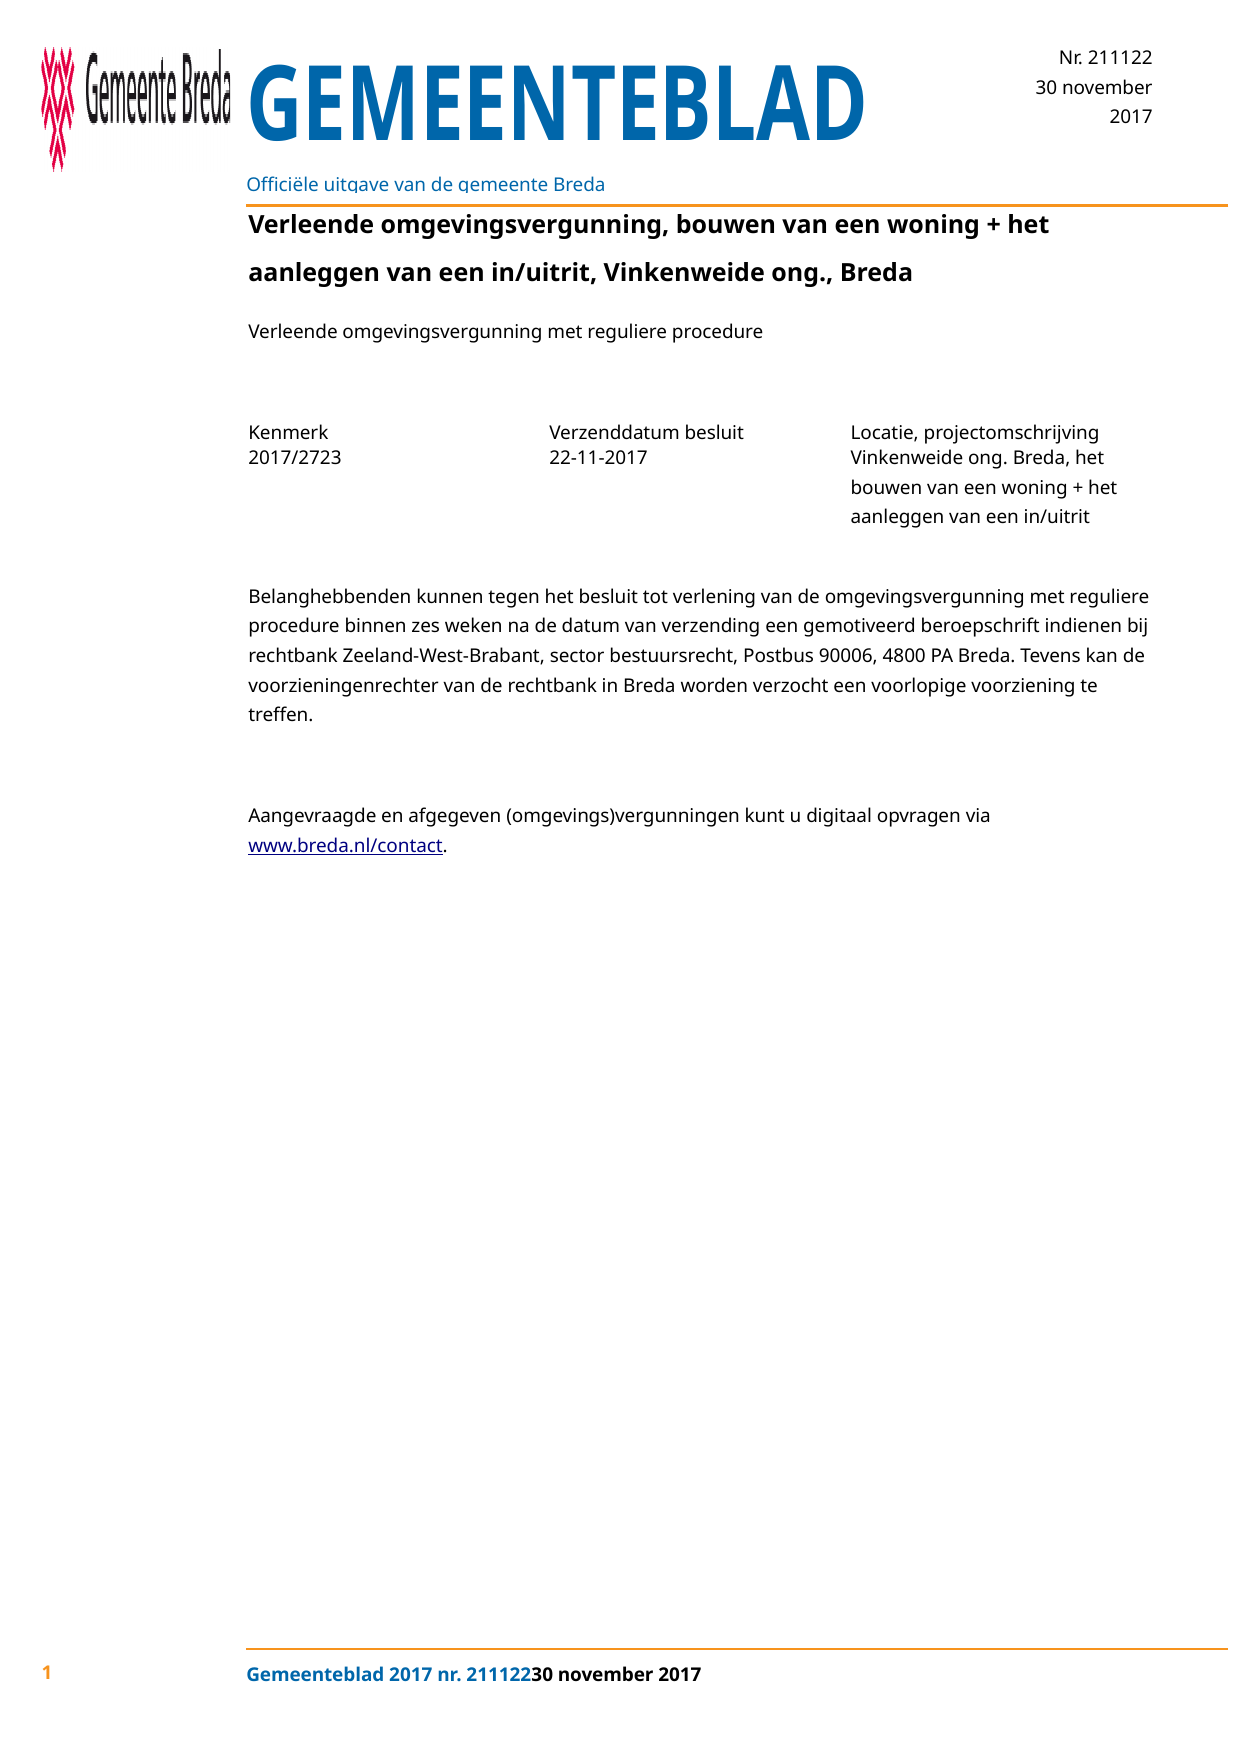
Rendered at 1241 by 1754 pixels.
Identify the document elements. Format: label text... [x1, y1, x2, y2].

text Verleende omgevingsvergunning, bouwen van een woning + het aanleggen van een in/uitrit, Vinkenweide ong., Breda [248, 207, 1152, 288]
table_cell 22-11-2017 [549, 445, 850, 529]
table_cell 2017/2723 [248, 445, 549, 529]
picture [41, 47, 231, 172]
table_header Kenmerk [248, 419, 549, 444]
text Belanghebbenden kunnen tegen het besluit tot verlening van de omgevingsvergunning met reguliere procedure binnen zes weken na de datum van verzending een gemotiveerd beroepschrift indienen bij rechtbank Zeeland-West-Brabant, sector bestuursrecht, Postbus 90006, 4800 PA Breda. Tevens kan de voorzieningenrechter van de rechtbank in Breda worden verzocht een voorlopige voorziening te treffen. [248, 583, 1152, 727]
table_cell Vinkenweide ong. Breda, het bouwen van een woning + het aanleggen van een in/uitrit [850, 445, 1152, 529]
table_header Verzenddatum besluit [549, 419, 850, 444]
text Verleende omgevingsvergunning met reguliere procedure [248, 318, 1152, 344]
table_header Locatie, projectomschrijving [850, 419, 1152, 444]
text Aangevraagde en afgegeven (omgevings)vergunningen kunt u digitaal opvragen via www.breda.nl/contact. [248, 802, 1152, 858]
